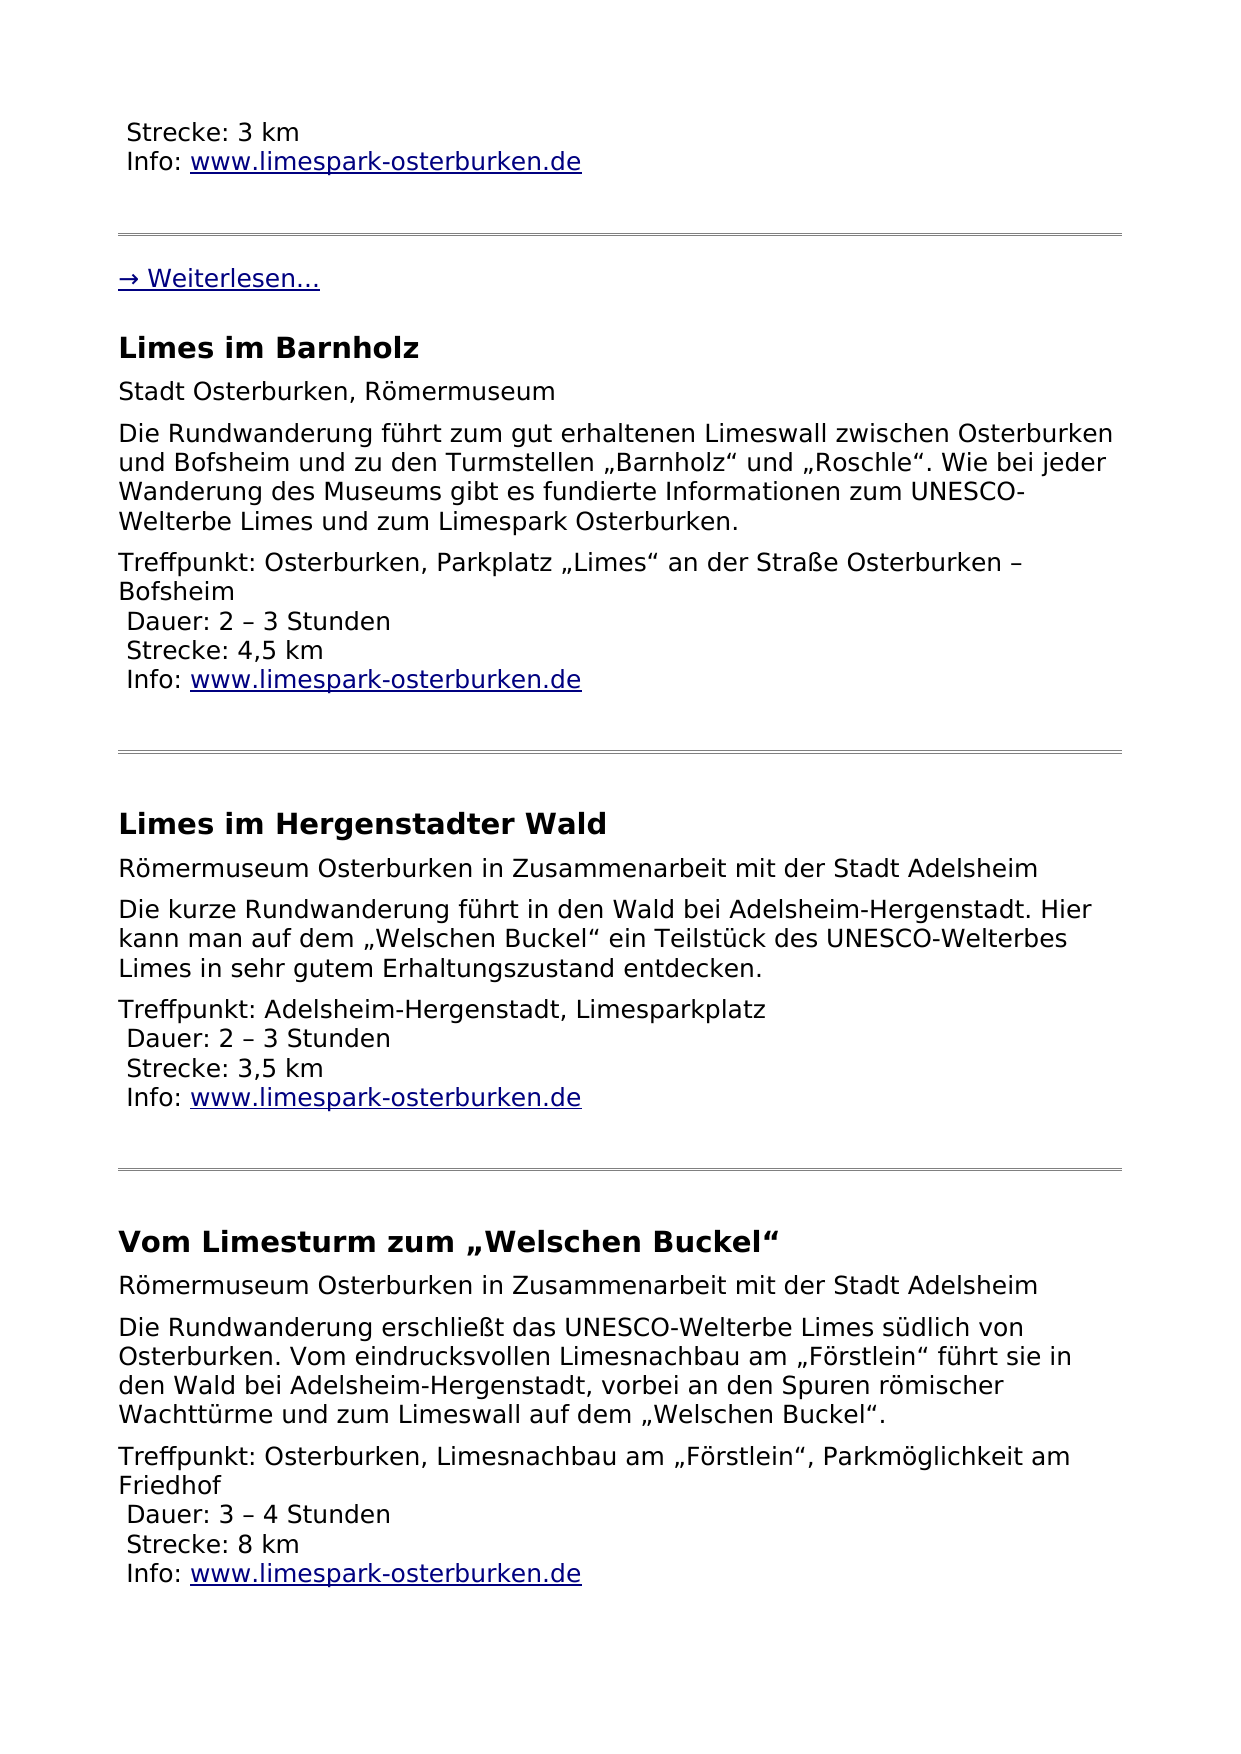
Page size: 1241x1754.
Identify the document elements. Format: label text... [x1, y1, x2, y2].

text Strecke: 3 km Info: www.limespark-osterburken.de [118, 118, 1122, 206]
subtitle Limes im Barnholz [118, 331, 1122, 365]
text Treffpunkt: Adelsheim-Hergenstadt, Limesparkplatz Dauer: 2 – 3 Stunden Strecke: 3,5 km Info: www.limespark-osterburken.de [118, 995, 1122, 1141]
text Treffpunkt: Osterburken, Parkplatz „Limes“ an der Straße Osterburken – Bofsheim Dauer: 2 – 3 Stunden Strecke: 4,5 km Info: www.limespark-osterburken.de [118, 548, 1122, 723]
text Die kurze Rundwanderung führt in den Wald bei Adelsheim-Hergenstadt. Hier kann man auf dem „Welschen Buckel“ ein Teilstück des UNESCO-Welterbes Limes in sehr gutem Erhaltungszustand entdecken. [118, 895, 1122, 983]
subtitle Limes im Hergenstadter Wald [118, 807, 1122, 841]
text Treffpunkt: Osterburken, Limesnachbau am „Förstlein“, Parkmöglichkeit am Friedhof Dauer: 3 – 4 Stunden Strecke: 8 km Info: www.limespark-osterburken.de [118, 1442, 1122, 1617]
text Römermuseum Osterburken in Zusammenarbeit mit der Stadt Adelsheim [118, 1272, 1122, 1301]
subtitle Vom Limesturm zum „Welschen Buckel“ [118, 1225, 1122, 1259]
text Die Rundwanderung erschließt das UNESCO-Welterbe Limes südlich von Osterburken. Vom eindrucksvollen Limesnachbau am „Förstlein“ führt sie in den Wald bei Adelsheim-Hergenstadt, vorbei an den Spuren römischer Wachttürme und zum Limeswall auf dem „Welschen Buckel“. [118, 1313, 1122, 1430]
text Die Rundwanderung führt zum gut erhaltenen Limeswall zwischen Osterburken und Bofsheim und zu den Turmstellen „Barnholz“ und „Roschle“. Wie bei jeder Wanderung des Museums gibt es fundierte Informationen zum UNESCO-Welterbe Limes und zum Limespark Osterburken. [118, 419, 1122, 536]
text Römermuseum Osterburken in Zusammenarbeit mit der Stadt Adelsheim [118, 854, 1122, 883]
text Stadt Osterburken, Römermuseum [118, 378, 1122, 407]
text → Weiterlesen... [118, 264, 1122, 294]
